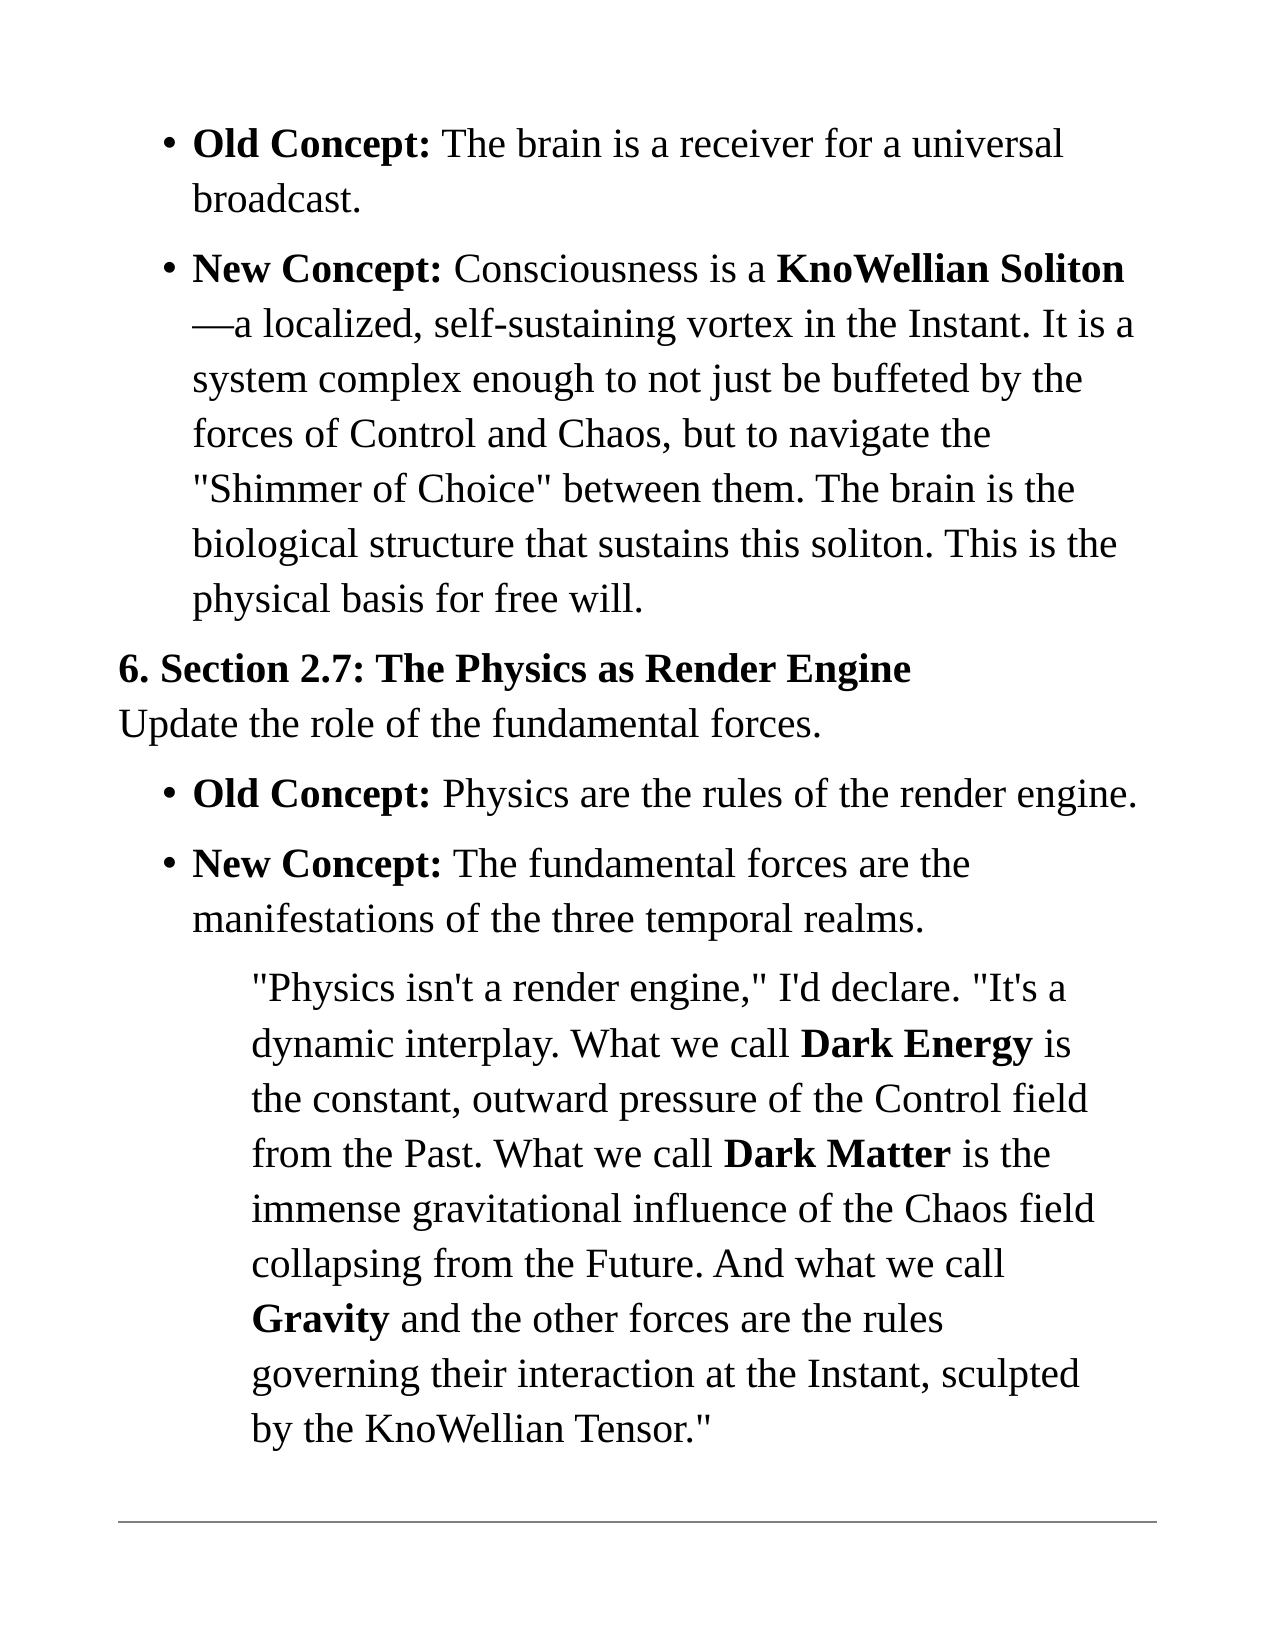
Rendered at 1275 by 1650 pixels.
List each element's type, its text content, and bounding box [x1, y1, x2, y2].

list Old Concept: The brain is a receiver for a universal broadcast. [162, 118, 1157, 221]
text 6. Section 2.7: The Physics as Render Engine Update the role of the fundamental forces. [118, 643, 1157, 746]
list New Concept: Consciousness is a KnoWellian Soliton—a localized, self-sustaining vortex in the Instant. It is a system complex enough to not just be buffeted by the forces of Control and Chaos, but to navigate the "Shimmer of Choice" between them. The brain is the biological structure that sustains this soliton. This is the physical basis for free will. [162, 243, 1157, 622]
list Old Concept: Physics are the rules of the render engine. [162, 768, 1157, 816]
list "Physics isn't a render engine," I'd declare. "It's a dynamic interplay. What we call Dark Energy is the constant, outward pressure of the Control field from the Past. What we call Dark Matter is the immense gravitational influence of the Chaos field collapsing from the Future. And what we call Gravity and the other forces are the rules governing their interaction at the Instant, sculpted by the KnoWellian Tensor." [222, 963, 1098, 1452]
list New Concept: The fundamental forces are the manifestations of the three temporal realms. [162, 838, 1157, 941]
